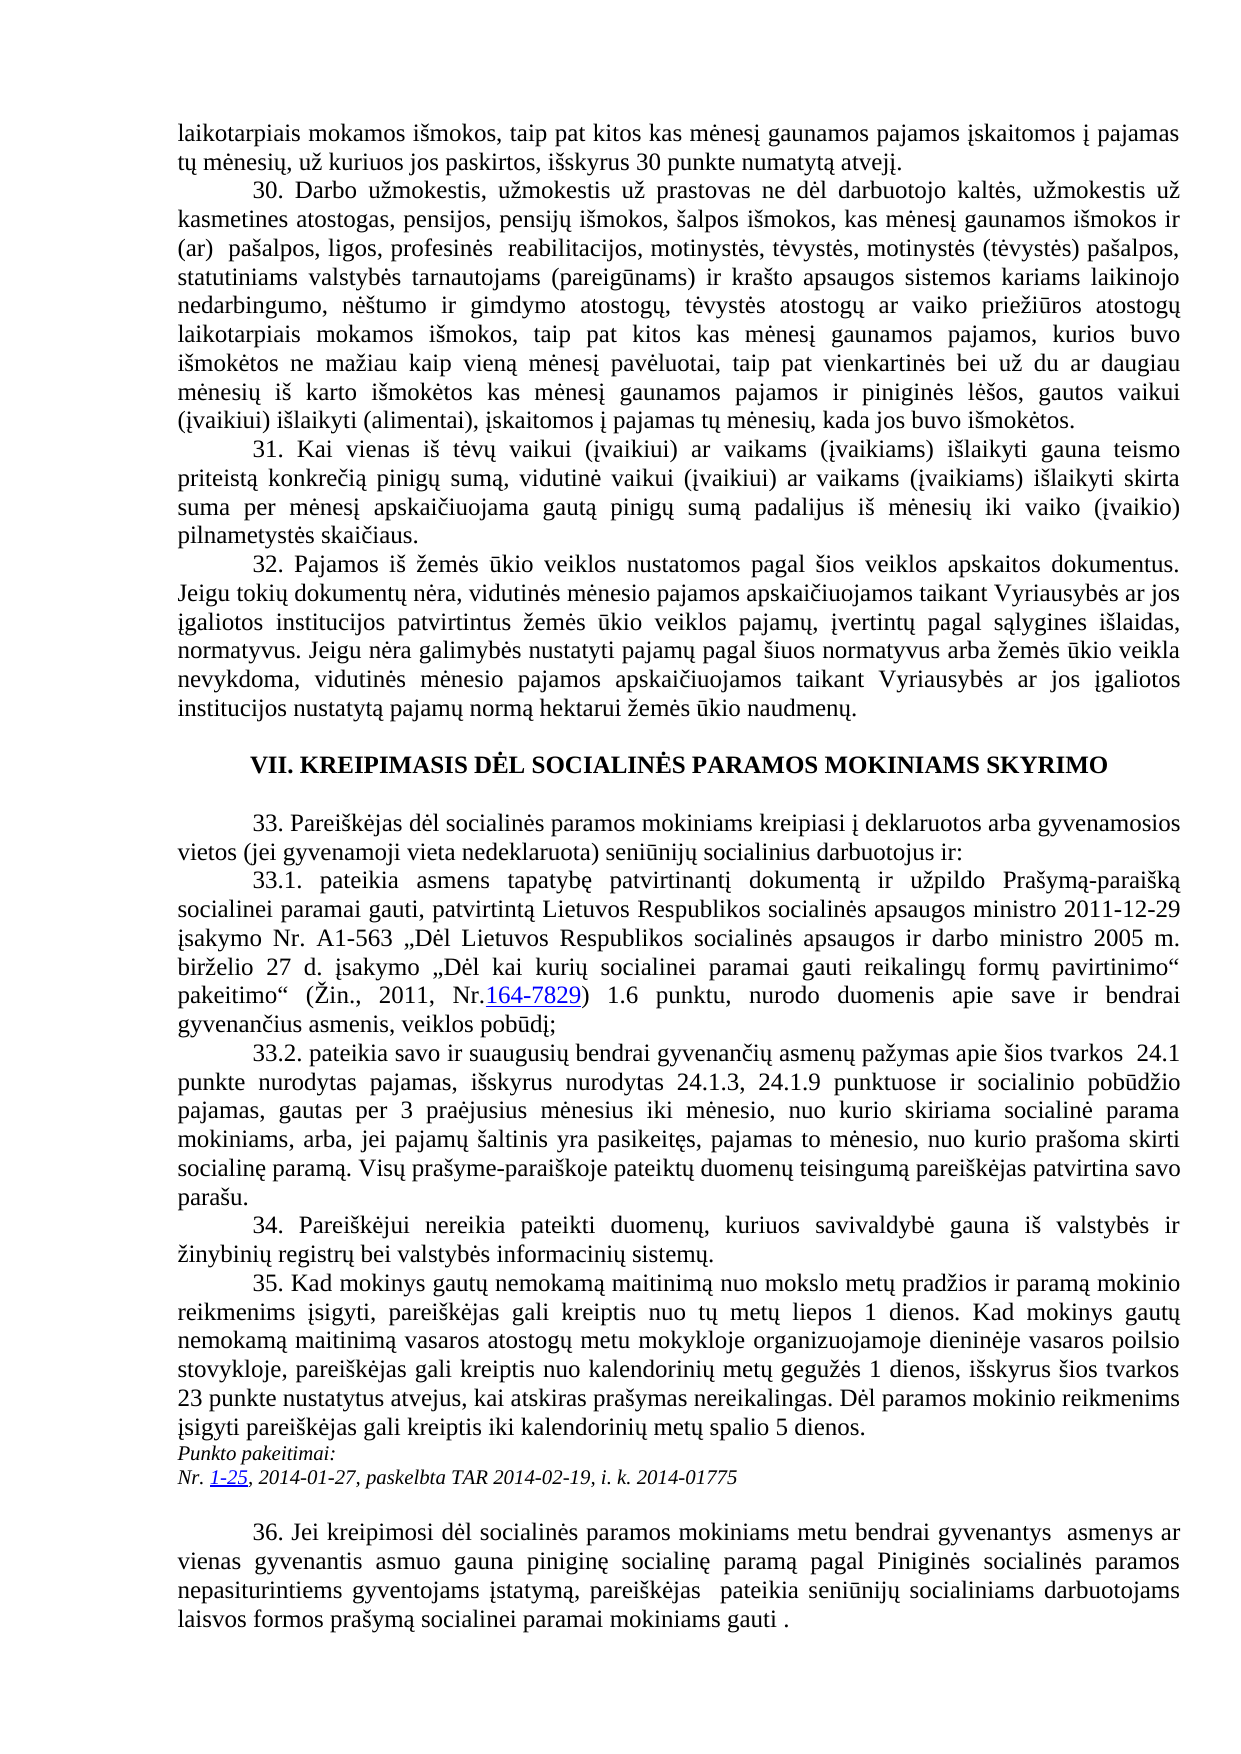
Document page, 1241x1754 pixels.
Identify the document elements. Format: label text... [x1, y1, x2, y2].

text 33.2. pateikia savo ir suaugusių bendrai gyvenančių asmenų pažymas apie šios tvarkos 24.1 punkte nurodytas pajamas, išskyrus nurodytas 24.1.3, 24.1.9 punktuose ir socialinio pobūdžio pajamas, gautas per 3 praėjusius mėnesius iki mėnesio, nuo kurio skiriama socialinė parama mokiniams, arba, jei pajamų šaltinis yra pasikeitęs, pajamas to mėnesio, nuo kurio prašoma skirti socialinę paramą. Visų prašyme-paraiškoje pateiktų duomenų teisingumą pareiškėjas patvirtina savo parašu. [177, 1038, 1181, 1211]
text VII. KREIPIMASIS DĖL SOCIALINĖS PARAMOS MOKINIAMS SKYRIMO [177, 751, 1181, 779]
text 32. Pajamos iš žemės ūkio veiklos nustatomos pagal šios veiklos apskaitos dokumentus. Jeigu tokių dokumentų nėra, vidutinės mėnesio pajamos apskaičiuojamos taikant Vyriausybės ar jos įgaliotos institucijos patvirtintus žemės ūkio veiklos pajamų, įvertintų pagal sąlygines išlaidas, normatyvus. Jeigu nėra galimybės nustatyti pajamų pagal šiuos normatyvus arba žemės ūkio veikla nevykdoma, vidutinės mėnesio pajamos apskaičiuojamos taikant Vyriausybės ar jos įgaliotos institucijos nustatytą pajamų normą hektarui žemės ūkio naudmenų. [177, 549, 1181, 722]
text 33. Pareiškėjas dėl socialinės paramos mokiniams kreipiasi į deklaruotos arba gyvenamosios vietos (jei gyvenamoji vieta nedeklaruota) seniūnijų socialinius darbuotojus ir: [177, 808, 1181, 866]
text 34. Pareiškėjui nereikia pateikti duomenų, kuriuos savivaldybė gauna iš valstybės ir žinybinių registrų bei valstybės informacinių sistemų. [177, 1211, 1181, 1268]
text 31. Kai vienas iš tėvų vaikui (įvaikiui) ar vaikams (įvaikiams) išlaikyti gauna teismo priteistą konkrečią pinigų sumą, vidutinė vaikui (įvaikiui) ar vaikams (įvaikiams) išlaikyti skirta suma per mėnesį apskaičiuojama gautą pinigų sumą padalijus iš mėnesių iki vaiko (įvaikio) pilnametystės skaičiaus. [177, 434, 1181, 549]
text 30. Darbo užmokestis, užmokestis už prastovas ne dėl darbuotojo kaltės, užmokestis už kasmetines atostogas, pensijos, pensijų išmokos, šalpos išmokos, kas mėnesį gaunamos išmokos ir (ar) pašalpos, ligos, profesinės reabilitacijos, motinystės, tėvystės, motinystės (tėvystės) pašalpos, statutiniams valstybės tarnautojams (pareigūnams) ir krašto apsaugos sistemos kariams laikinojo nedarbingumo, nėštumo ir gimdymo atostogų, tėvystės atostogų ar vaiko priežiūros atostogų laikotarpiais mokamos išmokos, taip pat kitos kas mėnesį gaunamos pajamos, kurios buvo išmokėtos ne mažiau kaip vieną mėnesį pavėluotai, taip pat vienkartinės bei už du ar daugiau mėnesių iš karto išmokėtos kas mėnesį gaunamos pajamos ir piniginės lėšos, gautos vaikui (įvaikiui) išlaikyti (alimentai), įskaitomos į pajamas tų mėnesių, kada jos buvo išmokėtos. [177, 176, 1181, 434]
text laikotarpiais mokamos išmokos, taip pat kitos kas mėnesį gaunamos pajamos įskaitomos į pajamas tų mėnesių, už kuriuos jos paskirtos, išskyrus 30 punkte numatytą atvejį. [177, 118, 1181, 176]
text 36. Jei kreipimosi dėl socialinės paramos mokiniams metu bendrai gyvenantys asmenys ar vienas gyvenantis asmuo gauna piniginę socialinę paramą pagal Piniginės socialinės paramos nepasiturintiems gyventojams įstatymą, pareiškėjas pateikia seniūnijų socialiniams darbuotojams laisvos formos prašymą socialinei paramai mokiniams gauti . [177, 1517, 1181, 1632]
text 35. Kad mokinys gautų nemokamą maitinimą nuo mokslo metų pradžios ir paramą mokinio reikmenims įsigyti, pareiškėjas gali kreiptis nuo tų metų liepos 1 dienos. Kad mokinys gautų nemokamą maitinimą vasaros atostogų metu mokykloje organizuojamoje dieninėje vasaros poilsio stovykloje, pareiškėjas gali kreiptis nuo kalendorinių metų gegužės 1 dienos, išskyrus šios tvarkos 23 punkte nustatytus atvejus, kai atskiras prašymas nereikalingas. Dėl paramos mokinio reikmenims įsigyti pareiškėjas gali kreiptis iki kalendorinių metų spalio 5 dienos. [177, 1268, 1181, 1441]
text Nr. 1-25, 2014-01-27, paskelbta TAR 2014-02-19, i. k. 2014-01775 [177, 1465, 1181, 1489]
text Punkto pakeitimai: [177, 1441, 1181, 1465]
text 33.1. pateikia asmens tapatybę patvirtinantį dokumentą ir užpildo Prašymą-paraišką socialinei paramai gauti, patvirtintą Lietuvos Respublikos socialinės apsaugos ministro 2011-12-29 įsakymo Nr. A1-563 „Dėl Lietuvos Respublikos socialinės apsaugos ir darbo ministro 2005 m. birželio 27 d. įsakymo „Dėl kai kurių socialinei paramai gauti reikalingų formų pavirtinimo“ pakeitimo“ (Žin., 2011, Nr.164-7829) 1.6 punktu, nurodo duomenis apie save ir bendrai gyvenančius asmenis, veiklos pobūdį; [177, 866, 1181, 1038]
